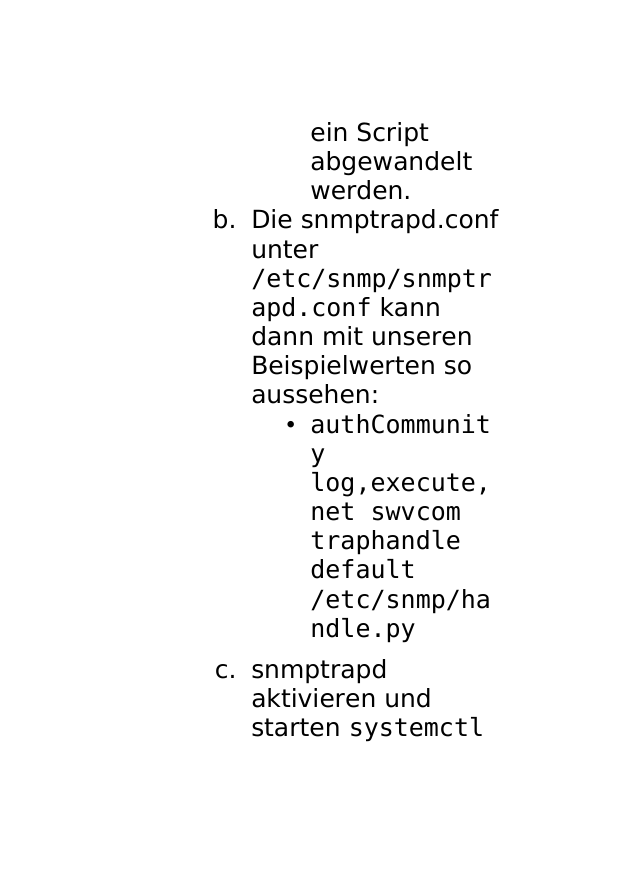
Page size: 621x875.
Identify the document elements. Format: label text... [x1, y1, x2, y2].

list Die snmptrapd.conf unter /etc/snmp/snmptrapd.conf kann dann mit unseren Beispielwerten so aussehen: [236, 206, 502, 410]
list ein Script abgewandelt werden. [295, 118, 502, 206]
list authCommunity log,execute,net swvcom traphandle default /etc/snmp/handle.py [295, 410, 502, 643]
list snmptrapd aktivieren und starten systemctl [236, 655, 502, 742]
